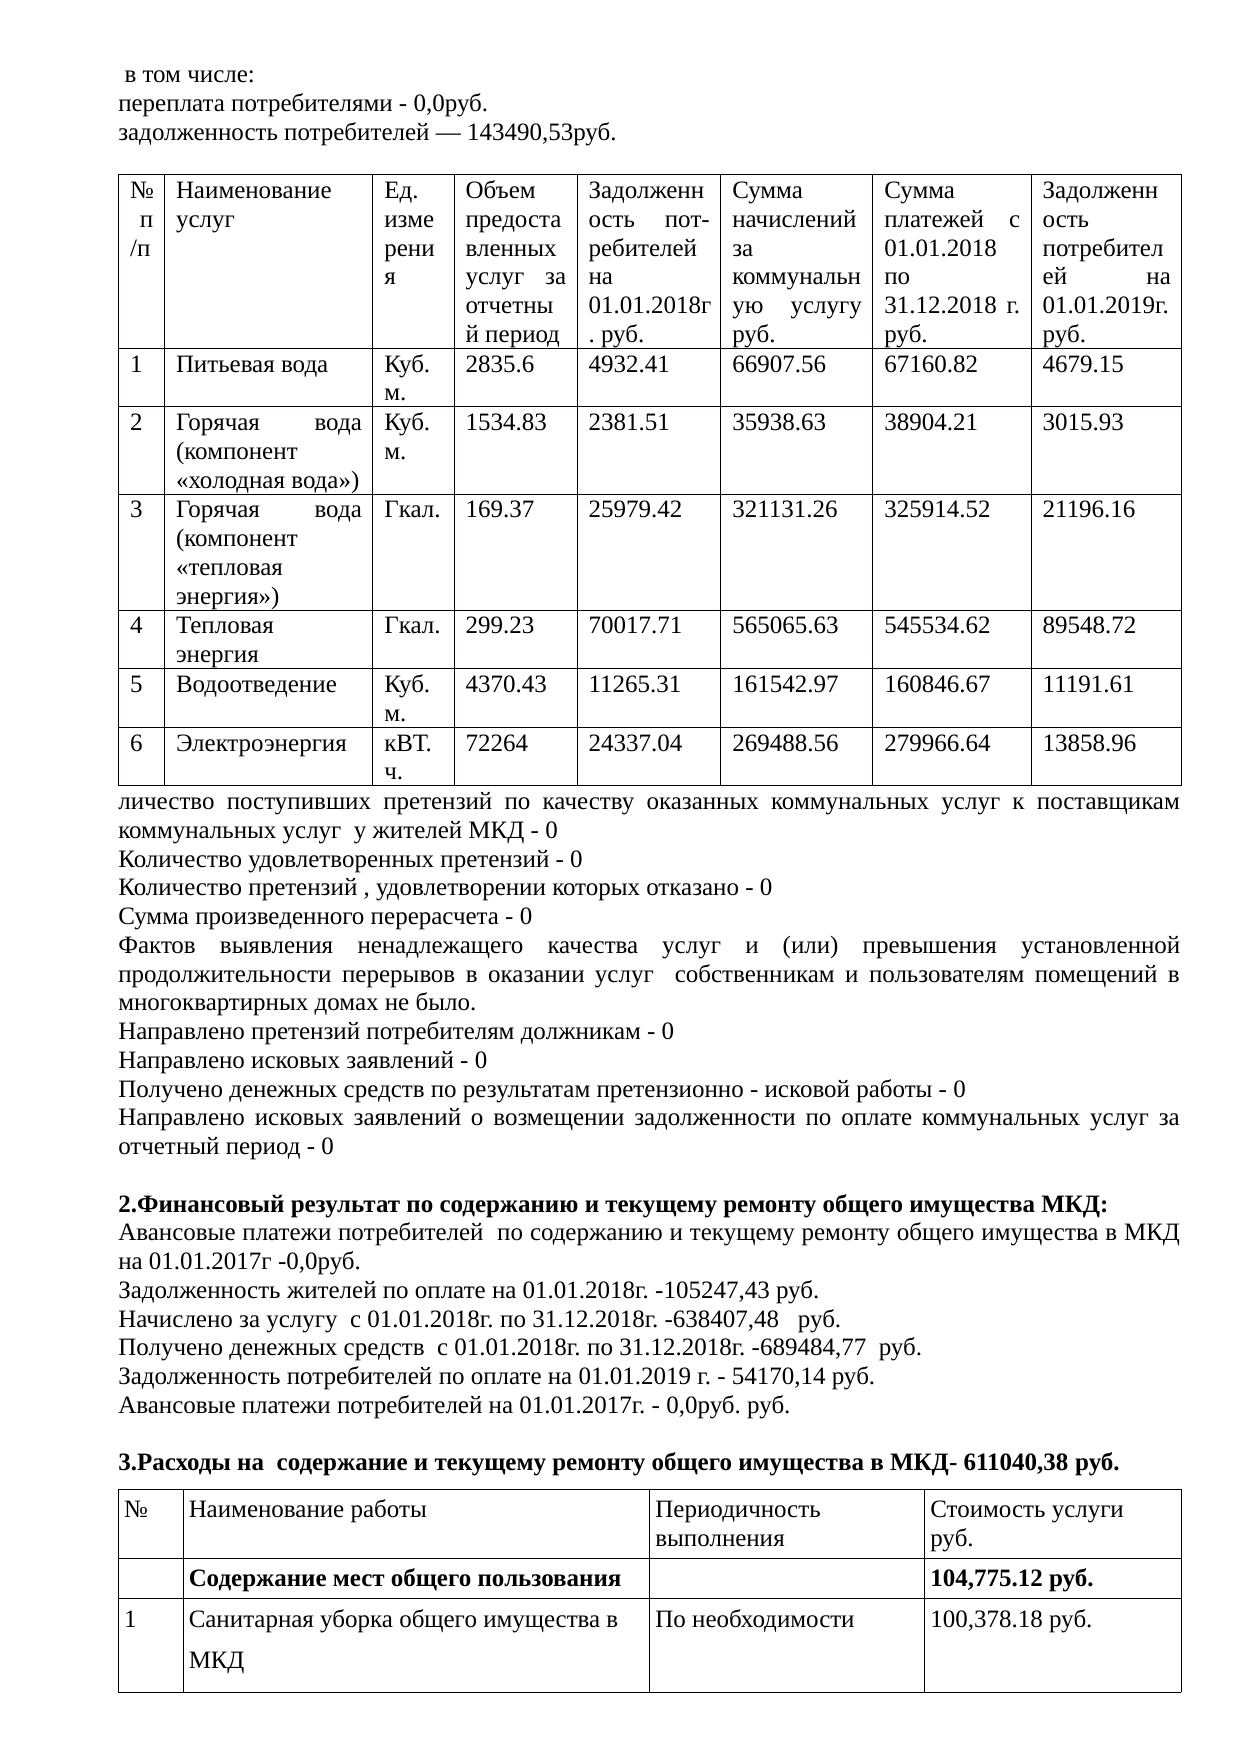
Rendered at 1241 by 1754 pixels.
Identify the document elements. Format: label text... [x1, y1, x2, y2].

table_cell 6 [119, 728, 164, 785]
table_cell 321131,26 [721, 495, 872, 609]
table_cell 1534,83 [455, 407, 577, 493]
text Авансовые платежи потребителей по содержанию и текущему ремонту общего имущества в МКД на 01.01.2017г -0,0руб. [118, 1217, 1181, 1275]
text Количество претензий , удовлетворении которых отказано - 0 [118, 872, 1181, 901]
table_cell 2 [119, 407, 164, 493]
table_cell Горячая вода (компонент «холодная вода») [165, 407, 372, 493]
table_cell 1 [119, 1599, 183, 1692]
table_cell 89548,72 [1032, 611, 1181, 668]
text Получено денежных средств с 01.01.2018г. по 31.12.2018г. -689484,77 руб. [118, 1332, 1181, 1361]
table_cell Питьевая вода [165, 349, 372, 406]
table_cell [119, 1559, 183, 1598]
table_header Задолженность пот-ребителей на 01.01.2018г. руб. [578, 175, 720, 348]
table_header Стоимость услуги руб. [925, 1490, 1181, 1558]
table_cell 545534,62 [873, 611, 1031, 668]
table_cell 24337,04 [578, 728, 720, 785]
table_cell 38904,21 [873, 407, 1031, 493]
table_cell 3015,93 [1032, 407, 1181, 493]
table_cell 4679,15 [1032, 349, 1181, 406]
table_header Наименование работы [184, 1490, 649, 1558]
table_cell 325914,52 [873, 495, 1031, 609]
text Получено денежных средств по результатам претензионно - исковой работы - 0 [118, 1074, 1181, 1102]
text Направлено исковых заявлений о возмещении задолженности по оплате коммунальных услуг за отчетный период - 0 [118, 1102, 1181, 1160]
table_cell По необходимости [650, 1599, 924, 1692]
text Направлено претензий потребителям должникам - 0 [118, 1016, 1181, 1045]
text в том числе: [118, 59, 1181, 88]
table_cell 269488,56 [721, 728, 872, 785]
text переплата потребителями - 0,0руб. [118, 88, 1181, 117]
table_cell 2835,6 [455, 349, 577, 406]
table_cell Гкал. [373, 611, 454, 668]
table_cell Санитарная уборка общего имущества в МКД [184, 1599, 649, 1692]
table_header Периодичность выполнения [650, 1490, 924, 1558]
table_cell 4932,41 [578, 349, 720, 406]
table_header Сумма начислений за коммунальную услугу руб. [721, 175, 872, 348]
text задолженность потребителей — 143490,53руб. [118, 117, 1181, 145]
table_header Сумма платежей с 01.01.2018 по 31.12.2018 г. руб. [873, 175, 1031, 348]
table_cell 35938,63 [721, 407, 872, 493]
table_cell Куб.м. [373, 349, 454, 406]
text личество поступивших претензий по качеству оказанных коммунальных услуг к поставщикам коммунальных услуг у жителей МКД - 0 [118, 786, 1181, 844]
text Фактов выявления ненадлежащего качества услуг и (или) превышения установленной продолжительности перерывов в оказании услуг собственникам и пользователям помещений в многоквартирных домах не было. [118, 930, 1181, 1016]
table_header Ед. измерения [373, 175, 454, 348]
text Авансовые платежи потребителей на 01.01.2017г. - 0,0руб. руб. [118, 1390, 1181, 1419]
text Сумма произведенного перерасчета - 0 [118, 901, 1181, 930]
table_header Объем предоставленных услуг за отчетный период [455, 175, 577, 348]
table_cell 4370,43 [455, 669, 577, 727]
table_cell 100 378,18 руб. [925, 1599, 1181, 1692]
table_cell Гкал. [373, 495, 454, 609]
table_cell кВТ.ч. [373, 728, 454, 785]
table_cell 67160,82 [873, 349, 1031, 406]
table_cell 5 [119, 669, 164, 727]
table_cell 25979,42 [578, 495, 720, 609]
text Количество удовлетворенных претензий - 0 [118, 844, 1181, 872]
table_cell Горячая вода (компонент «тепловая энергия») [165, 495, 372, 609]
table_cell Куб.м. [373, 669, 454, 727]
table_cell Водоотведение [165, 669, 372, 727]
table_cell 104 775,12 руб. [925, 1559, 1181, 1598]
table_cell Тепловая энергия [165, 611, 372, 668]
table_cell Содержание мест общего пользования [184, 1559, 649, 1598]
table_cell 2381,51 [578, 407, 720, 493]
table_cell 72264 [455, 728, 577, 785]
table_cell 11265,31 [578, 669, 720, 727]
table_cell 21196,16 [1032, 495, 1181, 609]
text 2.Финансовый результат по содержанию и текущему ремонту общего имущества МКД: [118, 1189, 1181, 1217]
table_cell 161542,97 [721, 669, 872, 727]
table_cell Куб.м. [373, 407, 454, 493]
table_cell 70017,71 [578, 611, 720, 668]
table_header № [119, 1490, 183, 1558]
table_cell 299,23 [455, 611, 577, 668]
table_cell [650, 1559, 924, 1598]
table_cell 1 [119, 349, 164, 406]
text Задолженность жителей по оплате на 01.01.2018г. -105247,43 руб. [118, 1275, 1181, 1304]
table_header Задолженность потребителей на 01.01.2019г. руб. [1032, 175, 1181, 348]
table_cell 169,37 [455, 495, 577, 609]
text Направлено исковых заявлений - 0 [118, 1045, 1181, 1074]
table_cell 13858,96 [1032, 728, 1181, 785]
table_cell 3 [119, 495, 164, 609]
table_cell 565065,63 [721, 611, 872, 668]
table_cell 160846,67 [873, 669, 1031, 727]
table_cell 279966,64 [873, 728, 1031, 785]
text Задолженность потребителей по оплате на 01.01.2019 г. - 54170,14 руб. [118, 1361, 1181, 1390]
table_cell 66907,56 [721, 349, 872, 406]
table_cell Электроэнергия [165, 728, 372, 785]
text Начислено за услугу с 01.01.2018г. по 31.12.2018г. -638407,48 руб. [118, 1304, 1181, 1332]
table_header № п/п [119, 175, 164, 348]
table_header Наименование услуг [165, 175, 372, 348]
text 3.Расходы на содержание и текущему ремонту общего имущества в МКД- 611040,38 руб. [118, 1447, 1181, 1476]
table_cell 11191,61 [1032, 669, 1181, 727]
table_cell 4 [119, 611, 164, 668]
